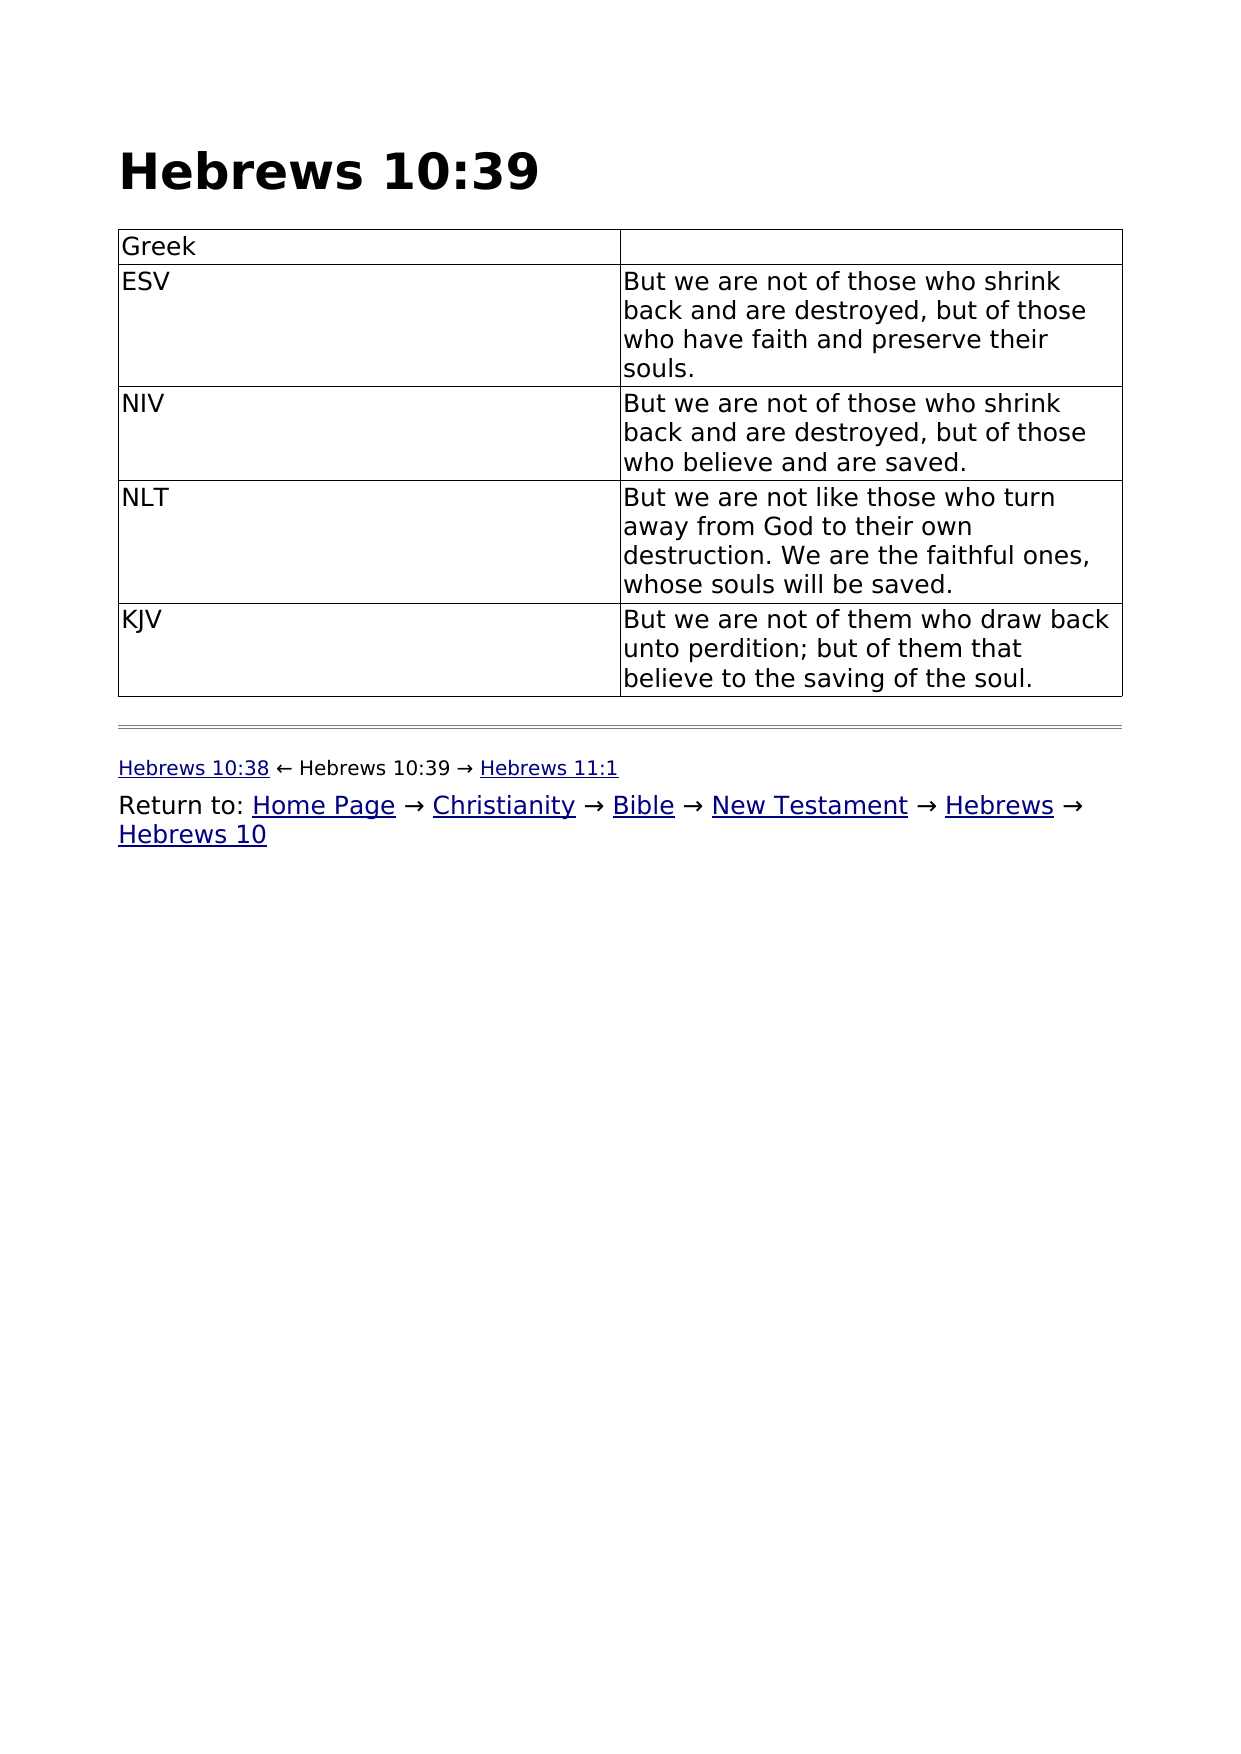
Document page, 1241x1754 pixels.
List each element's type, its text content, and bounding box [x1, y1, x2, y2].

table_cell But we are not of those who shrink back and are destroyed, but of those who have faith and preserve their souls. [621, 265, 1122, 386]
table_cell NIV [119, 387, 620, 480]
table_header Greek [119, 230, 620, 264]
subtitle Hebrews 10:39 [118, 143, 1122, 201]
table_cell But we are not of those who shrink back and are destroyed, but of those who believe and are saved. [621, 387, 1122, 480]
text Return to: Home Page → Christianity → Bible → New Testament → Hebrews → Hebrews 10 [118, 791, 1122, 849]
text Hebrews 10:38 ← Hebrews 10:39 → Hebrews 11:1 [118, 757, 1122, 791]
table_cell But we are not of them who draw back unto perdition; but of them that believe to the saving of the soul. [621, 604, 1122, 696]
table_cell ESV [119, 265, 620, 386]
table_cell KJV [119, 604, 620, 696]
table_header [621, 230, 1122, 264]
table_cell NLT [119, 481, 620, 602]
table_cell But we are not like those who turn away from God to their own destruction. We are the faithful ones, whose souls will be saved. [621, 481, 1122, 602]
